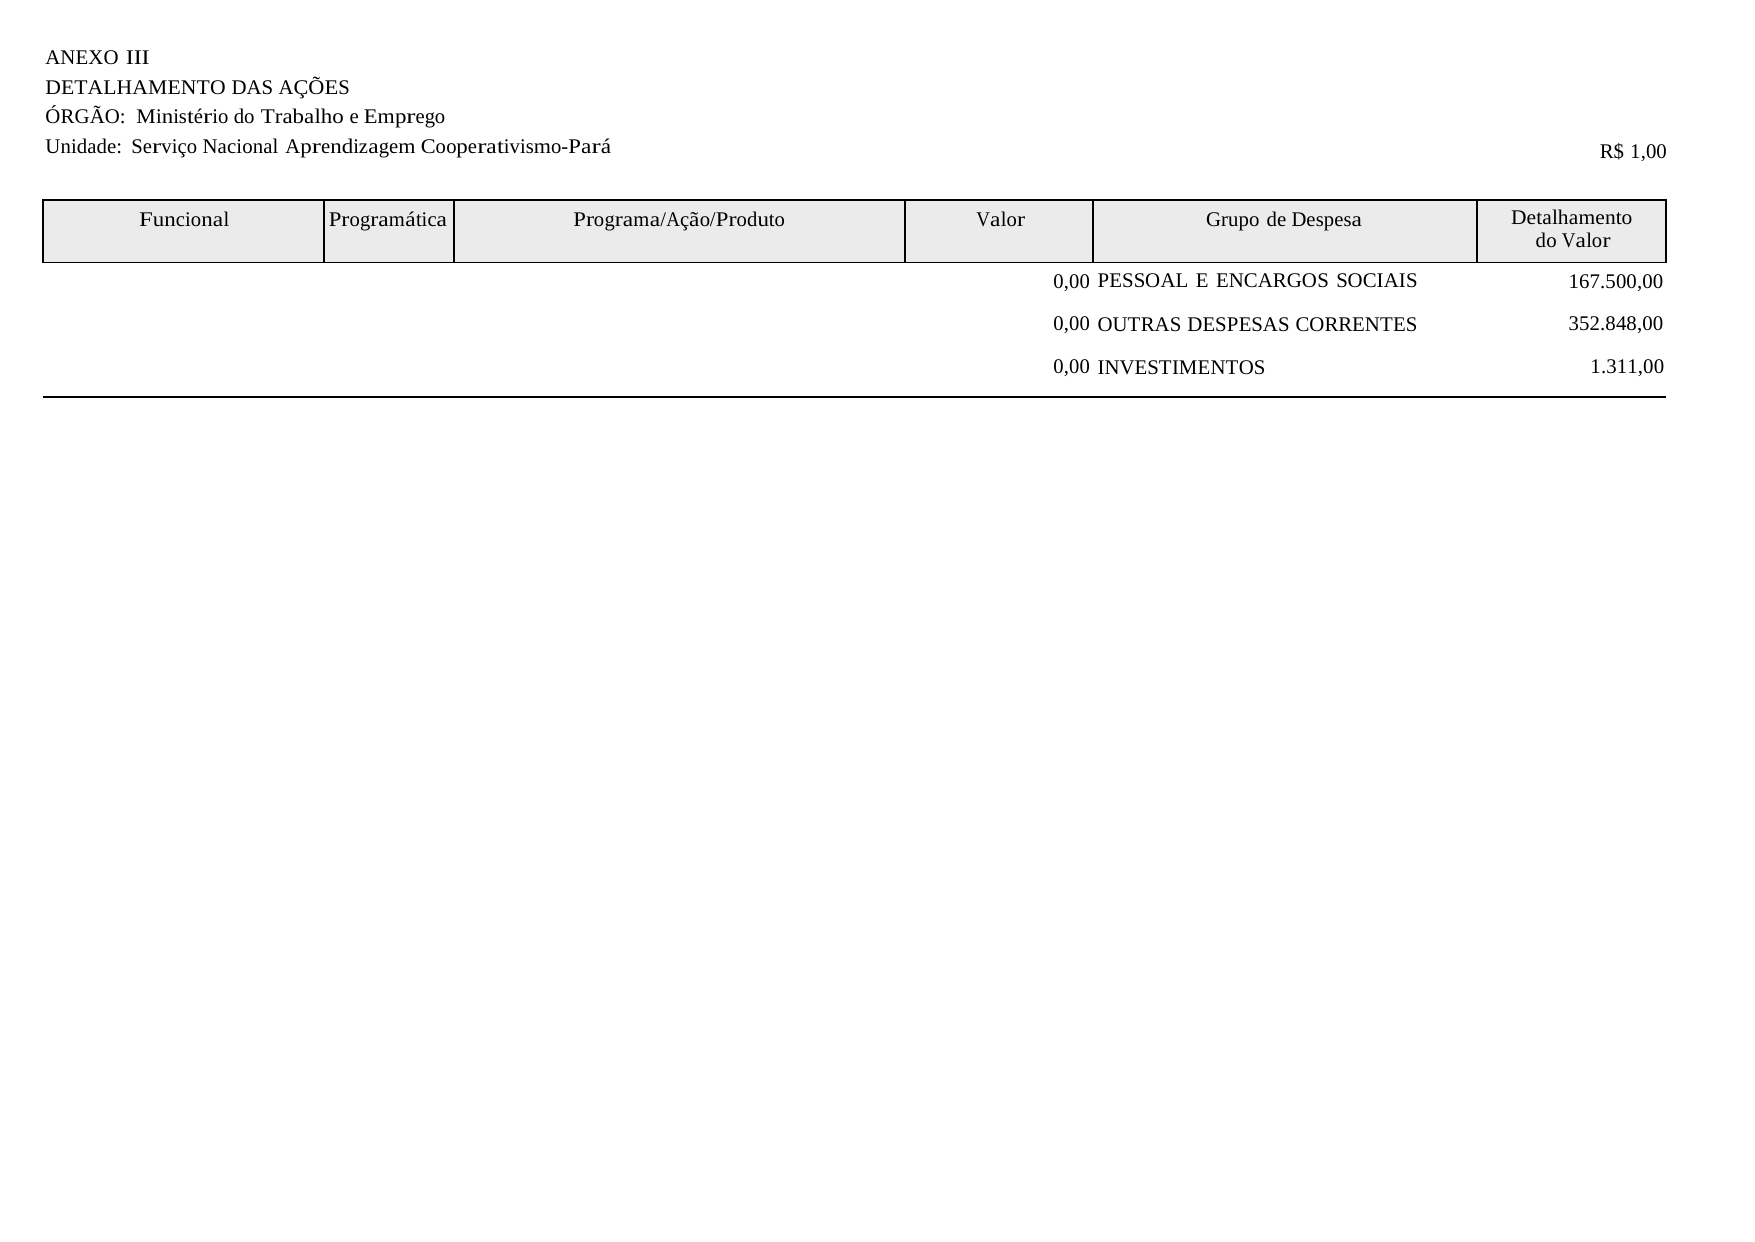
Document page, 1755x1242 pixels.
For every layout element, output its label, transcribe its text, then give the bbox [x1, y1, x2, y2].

table_header Funcional [44, 201, 323, 262]
table_header Valor [906, 201, 1092, 262]
table_cell 0,00 0,00 0,00 [905, 263, 1093, 396]
table_cell [324, 263, 454, 396]
table_cell PESSOAL E ENCARGOS SOCIAIS OUTRAS DESPESAS CORRENTES INVESTIMENTOS [1093, 263, 1477, 396]
table_header Detalhamento do Valor [1478, 201, 1665, 262]
table_header Programática [325, 201, 453, 262]
table_cell [43, 263, 324, 396]
table_header Programa/Ação/Produto [455, 201, 904, 262]
table_cell [454, 263, 905, 396]
table_header Grupo de Despesa [1094, 201, 1476, 262]
table_cell 167.500,00 352.848,00 1.311,00 [1477, 263, 1666, 396]
